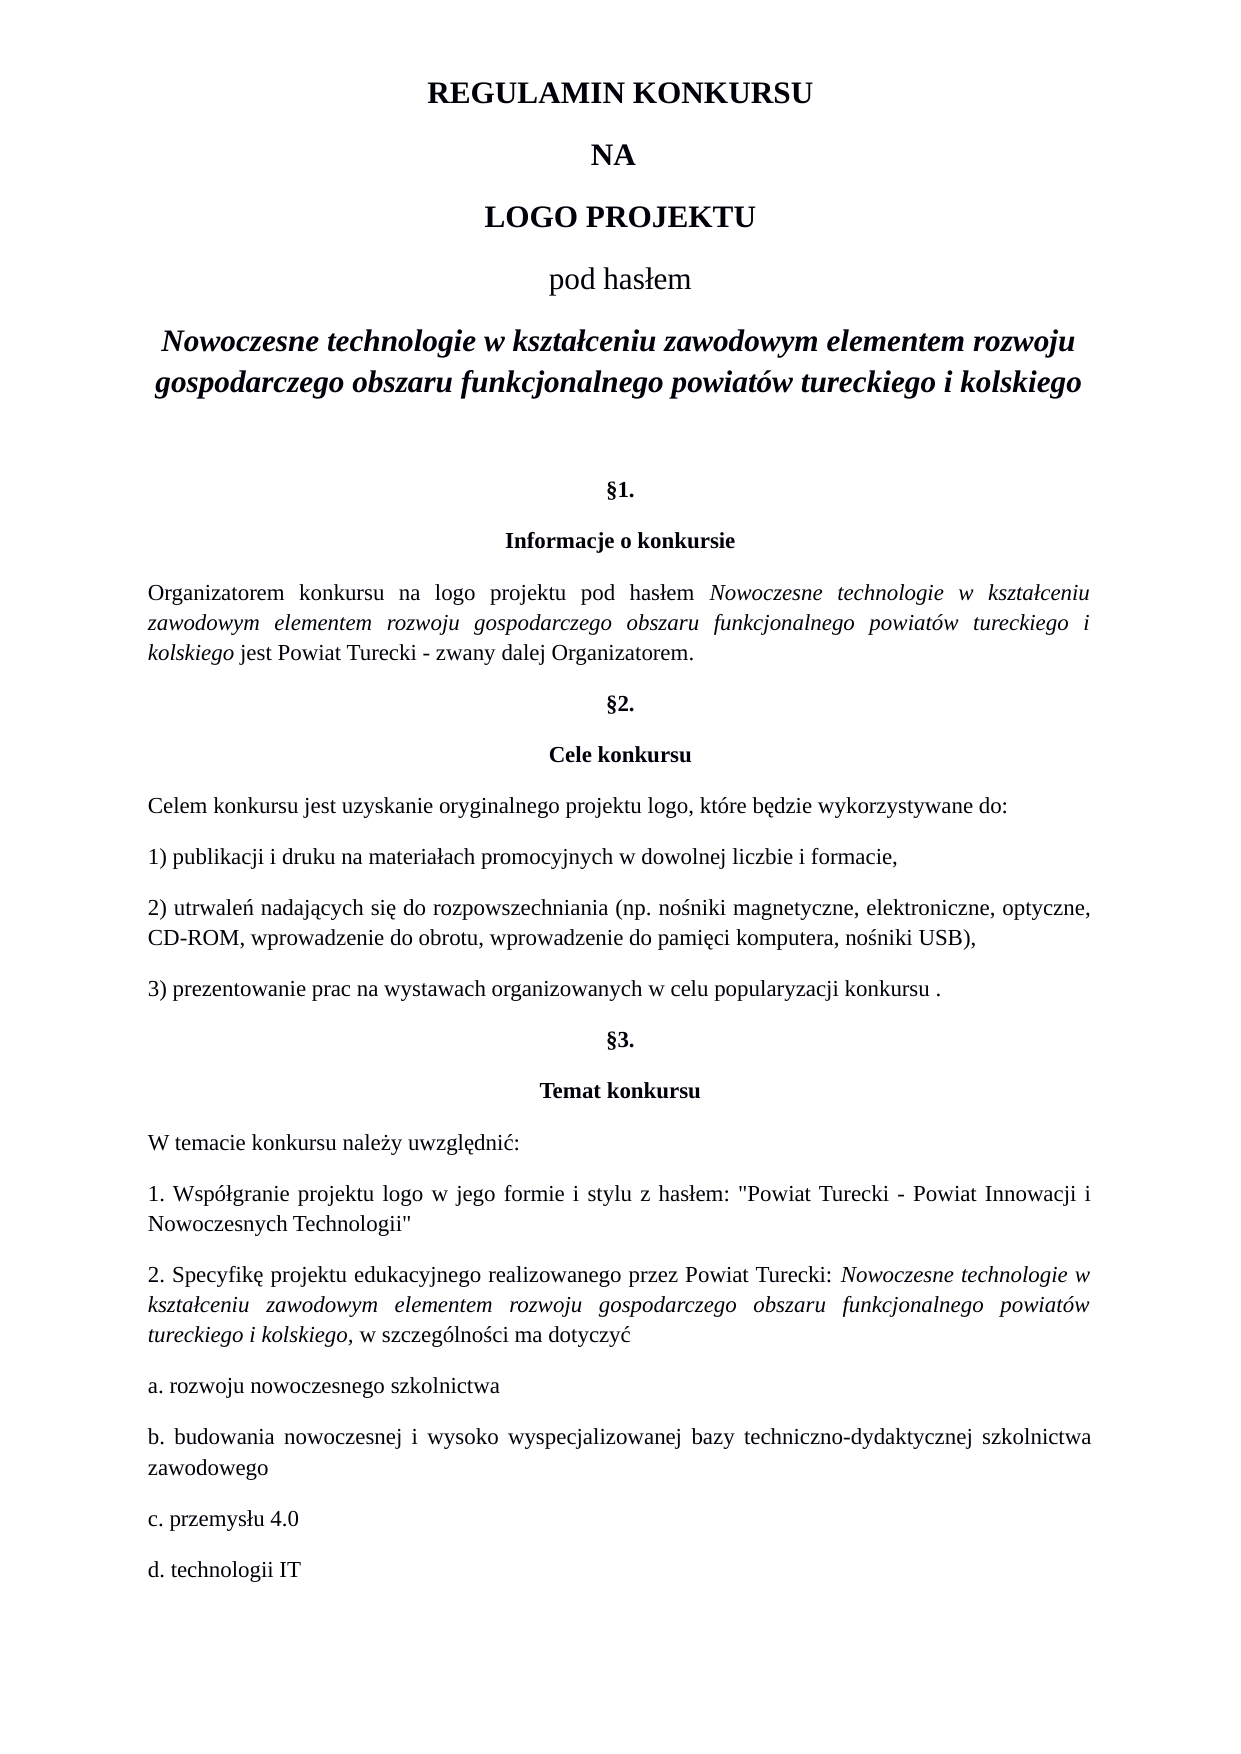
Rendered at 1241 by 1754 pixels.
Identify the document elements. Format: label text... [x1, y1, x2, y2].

text Temat konkursu [148, 1078, 1093, 1104]
text 1. Współgranie projektu logo w jego formie i stylu z hasłem: "Powiat Turecki - Powiat Innowacji i Nowoczesnych Technologii" [148, 1180, 1093, 1236]
text Nowoczesne technologie w kształceniu zawodowym elementem rozwoju gospodarczego obszaru funkcjonalnego powiatów tureckiego i kolskiego [148, 322, 1093, 399]
text Celem konkursu jest uzyskanie oryginalnego projektu logo, które będzie wykorzystywane do: [148, 792, 1093, 818]
text c. przemysłu 4.0 [148, 1505, 1093, 1531]
text Informacje o konkursie [148, 528, 1093, 554]
text NA [148, 136, 1093, 172]
text pod hasłem [148, 260, 1093, 296]
text §2. [148, 690, 1093, 716]
text 2. Specyfikę projektu edukacyjnego realizowanego przez Powiat Turecki: Nowoczesne technologie w kształceniu zawodowym elementem rozwoju gospodarczego obszaru funkcjonalnego powiatów tureckiego i kolskiego, w szczególności ma dotyczyć [148, 1261, 1093, 1348]
text Cele konkursu [148, 741, 1093, 767]
text REGULAMIN KONKURSU [148, 74, 1093, 110]
text 3) prezentowanie prac na wystawach organizowanych w celu popularyzacji konkursu . [148, 976, 1093, 1002]
text 1) publikacji i druku na materiałach promocyjnych w dowolnej liczbie i formacie, [148, 843, 1093, 869]
text d. technologii IT [148, 1556, 1093, 1582]
text §1. [148, 477, 1093, 503]
text b. budowania nowoczesnej i wysoko wyspecjalizowanej bazy techniczno-dydaktycznej szkolnictwa zawodowego [148, 1423, 1093, 1480]
text Organizatorem konkursu na logo projektu pod hasłem Nowoczesne technologie w kształceniu zawodowym elementem rozwoju gospodarczego obszaru funkcjonalnego powiatów tureckiego i kolskiego jest Powiat Turecki - zwany dalej Organizatorem. [148, 579, 1093, 665]
text LOGO PROJEKTU [148, 198, 1093, 234]
text §3. [148, 1027, 1093, 1053]
text 2) utrwaleń nadających się do rozpowszechniania (np. nośniki magnetyczne, elektroniczne, optyczne, CD-ROM, wprowadzenie do obrotu, wprowadzenie do pamięci komputera, nośniki USB), [148, 894, 1093, 951]
text a. rozwoju nowoczesnego szkolnictwa [148, 1372, 1093, 1399]
text W temacie konkursu należy uwzględnić: [148, 1129, 1093, 1155]
